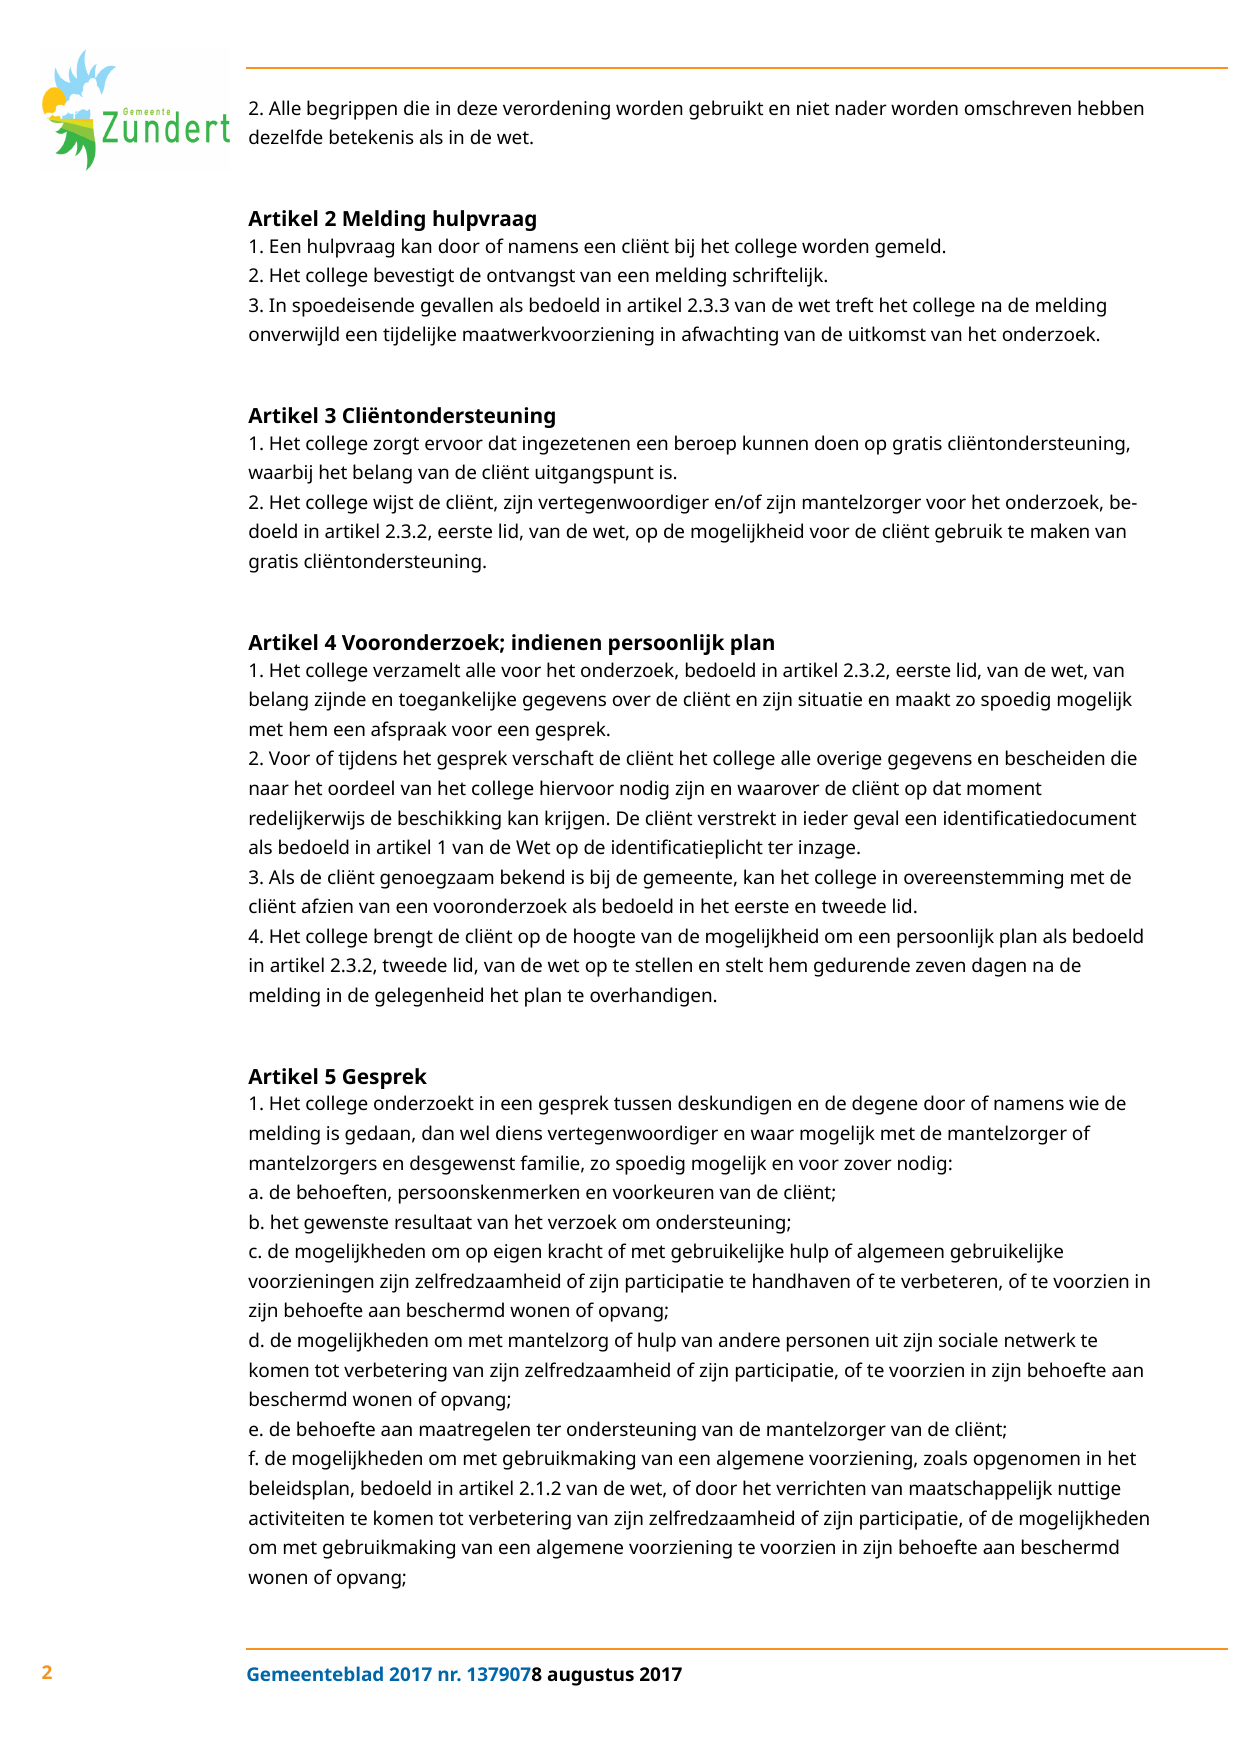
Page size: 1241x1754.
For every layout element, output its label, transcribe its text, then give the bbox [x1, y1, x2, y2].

text 1. Het college onderzoekt in een gesprek tussen deskundigen en de degene door of namens wie de melding is gedaan, dan wel diens vertegenwoordiger en waar mogelijk met de mantelzorger of mantelzorgers en desgewenst familie, zo spoedig mogelijk en voor zover nodig: [248, 1091, 1152, 1176]
text Artikel 3 Cliëntondersteuning [248, 402, 1152, 430]
text c. de mogelijkheden om op eigen kracht of met gebruikelijke hulp of algemeen gebruikelijke voorzieningen zijn zelfredzaamheid of zijn participatie te handhaven of te verbeteren, of te voorzien in zijn behoefte aan beschermd wonen of opvang; [248, 1238, 1152, 1323]
text d. de mogelijkheden om met mantelzorg of hulp van andere personen uit zijn sociale netwerk te komen tot verbetering van zijn zelfredzaamheid of zijn participatie, of te voorzien in zijn behoefte aan beschermd wonen of opvang; [248, 1327, 1152, 1412]
text 3. In spoedeisende gevallen als bedoeld in artikel 2.3.3 van de wet treft het college na de melding onverwijld een tijdelijke maatwerkvoorziening in afwachting van de uitkomst van het onderzoek. [248, 292, 1152, 347]
picture [41, 47, 231, 172]
text 2. Alle begrippen die in deze verordening worden gebruikt en niet nader worden omschreven hebben dezelfde betekenis als in de wet. [248, 95, 1152, 150]
text Artikel 2 Melding hulpvraag [248, 204, 1152, 233]
text 2. Het college bevestigt de ontvangst van een melding schriftelijk. [248, 262, 1152, 288]
text 3. Als de cliënt genoegzaam bekend is bij de gemeente, kan het college in overeenstemming met de cliënt afzien van een vooronderzoek als bedoeld in het eerste en tweede lid. [248, 864, 1152, 919]
text 2. Het college wijst de cliënt, zijn vertegenwoordiger en/of zijn mantelzorger voor het onderzoek, be-doeld in artikel 2.3.2, eerste lid, van de wet, op de mogelijkheid voor de cliënt gebruik te maken van gratis cliëntondersteuning. [248, 489, 1152, 574]
text b. het gewenste resultaat van het verzoek om ondersteuning; [248, 1209, 1152, 1235]
text 1. Het college verzamelt alle voor het onderzoek, bedoeld in artikel 2.3.2, eerste lid, van de wet, van belang zijnde en toegankelijke gegevens over de cliënt en zijn situatie en maakt zo spoedig mogelijk met hem een afspraak voor een gesprek. [248, 657, 1152, 742]
text Artikel 5 Gesprek [248, 1062, 1152, 1091]
text Artikel 4 Vooronderzoek; indienen persoonlijk plan [248, 628, 1152, 657]
text 2. Voor of tijdens het gesprek verschaft de cliënt het college alle overige gegevens en bescheiden die naar het oordeel van het college hiervoor nodig zijn en waarover de cliënt op dat moment redelijkerwijs de beschikking kan krijgen. De cliënt verstrekt in ieder geval een identificatiedocument als bedoeld in artikel 1 van de Wet op de identificatieplicht ter inzage. [248, 746, 1152, 860]
text a. de behoeften, persoonskenmerken en voorkeuren van de cliënt; [248, 1179, 1152, 1205]
text 4. Het college brengt de cliënt op de hoogte van de mogelijkheid om een persoonlijk plan als bedoeld in artikel 2.3.2, tweede lid, van de wet op te stellen en stelt hem gedurende zeven dagen na de melding in de gelegenheid het plan te overhandigen. [248, 923, 1152, 1008]
text e. de behoefte aan maatregelen ter ondersteuning van de mantelzorger van de cliënt; [248, 1416, 1152, 1442]
text f. de mogelijkheden om met gebruikmaking van een algemene voorziening, zoals opgenomen in het beleidsplan, bedoeld in artikel 2.1.2 van de wet, of door het verrichten van maatschappelijk nuttige activiteiten te komen tot verbetering van zijn zelfredzaamheid of zijn participatie, of de mogelijkheden om met gebruikmaking van een algemene voorziening te voorzien in zijn behoefte aan beschermd wonen of opvang; [248, 1446, 1152, 1590]
text 1. Het college zorgt ervoor dat ingezetenen een beroep kunnen doen op gratis cliëntondersteuning, waarbij het belang van de cliënt uitgangspunt is. [248, 430, 1152, 485]
text 1. Een hulpvraag kan door of namens een cliënt bij het college worden gemeld. [248, 233, 1152, 258]
